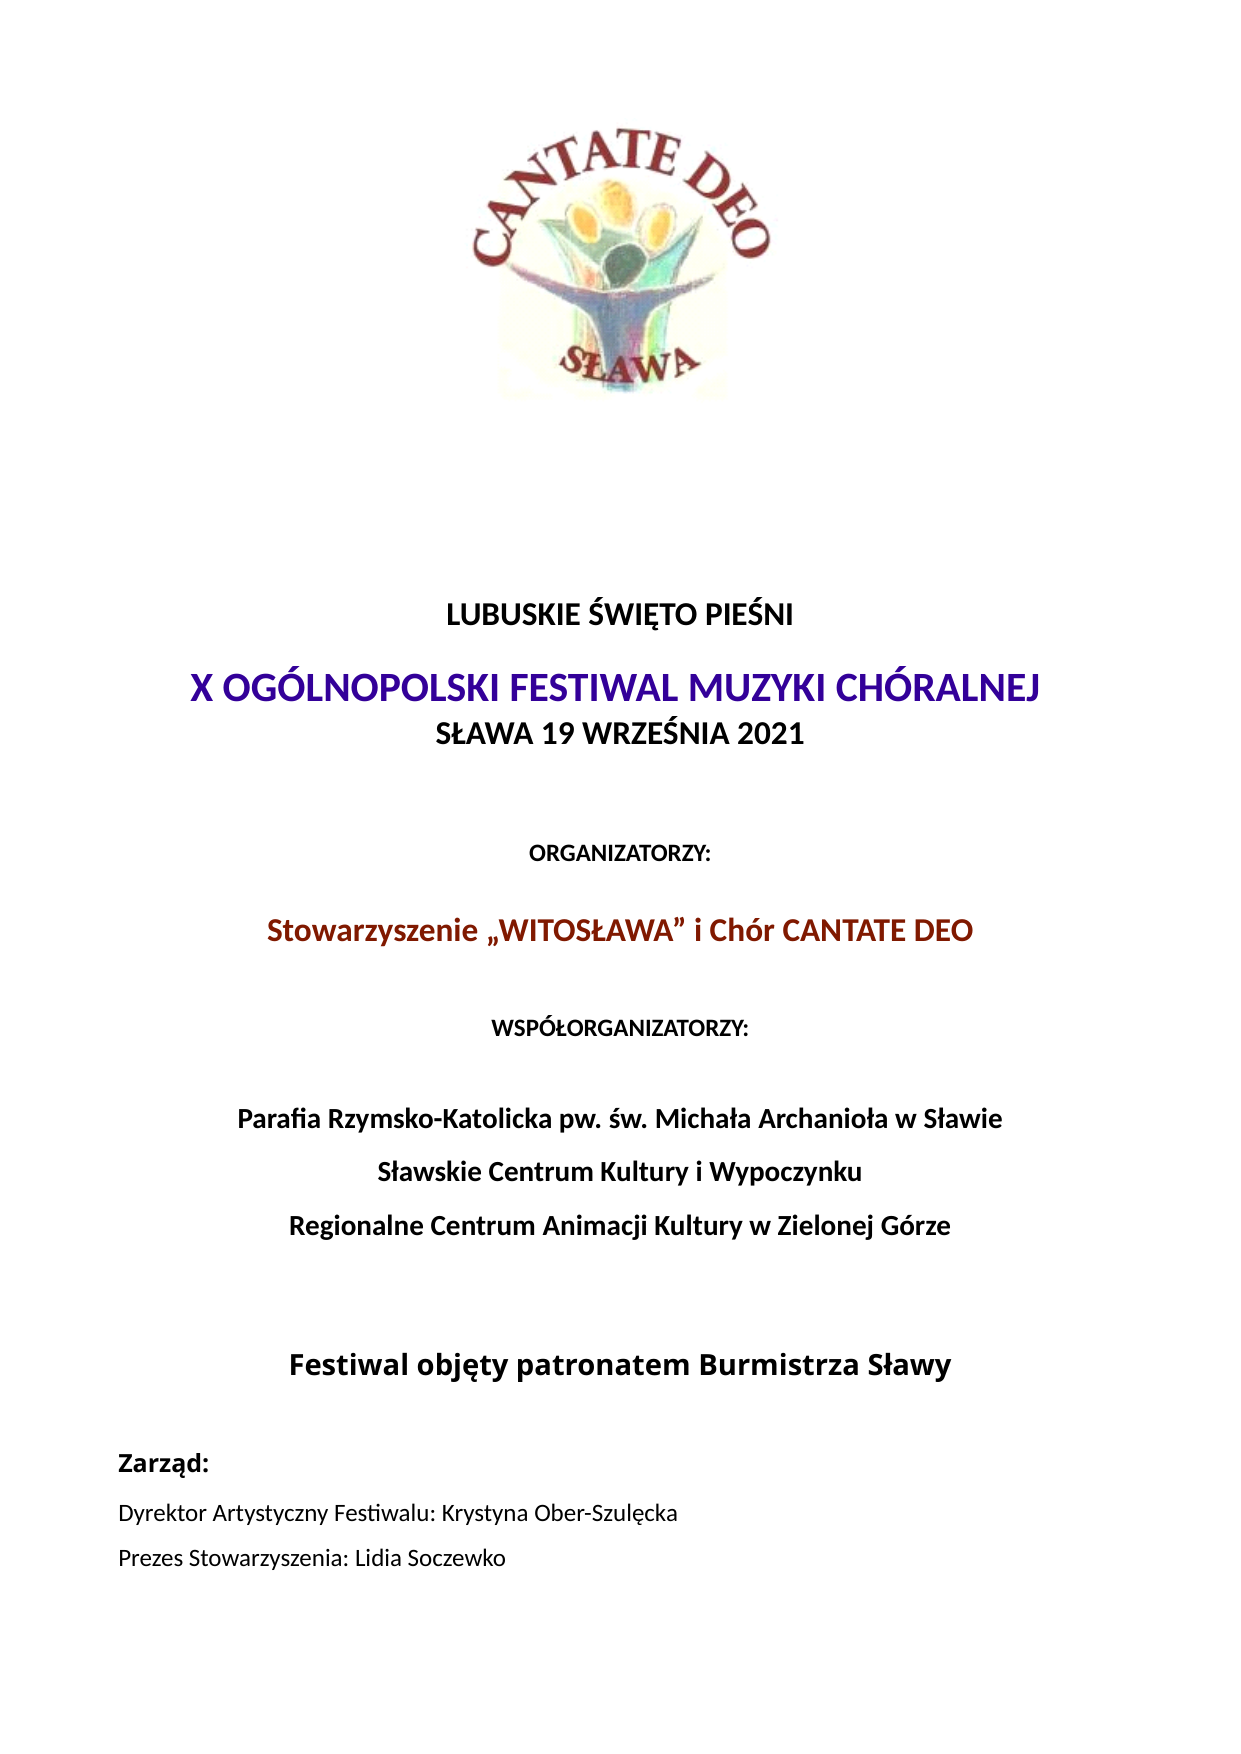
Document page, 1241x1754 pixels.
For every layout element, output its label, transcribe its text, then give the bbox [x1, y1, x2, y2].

text Festiwal objęty patronatem Burmistrza Sławy [118, 1344, 1122, 1384]
text LUBUSKIE ŚWIĘTO PIEŚNI [118, 592, 1122, 633]
text Regionalne Centrum Animacji Kultury w Zielonej Górze [118, 1207, 1122, 1243]
text ORGANIZATORZY: [118, 837, 1122, 867]
text Stowarzyszenie „WITOSŁAWA” i Chór CANTATE DEO [118, 909, 1122, 950]
text Dyrektor Artystyczny Festiwalu: Krystyna Ober-Szulęcka [118, 1497, 1122, 1527]
text WSPÓŁORGANIZATORZY: [118, 1012, 1122, 1043]
text Prezes Stowarzyszenia: Lidia Soczewko [118, 1543, 1122, 1573]
text Zarząd: [118, 1446, 1122, 1480]
text SŁAWA 19 WRZEŚNIA 2021 [118, 712, 1122, 753]
text X OGÓLNOPOLSKI FESTIWAL MUZYKI CHÓRALNEJ [118, 661, 1122, 712]
text Parafia Rzymsko-Katolicka pw. św. Michała Archanioła w Sławie [118, 1100, 1122, 1136]
text Sławskie Centrum Kultury i Wypoczynku [118, 1153, 1122, 1189]
